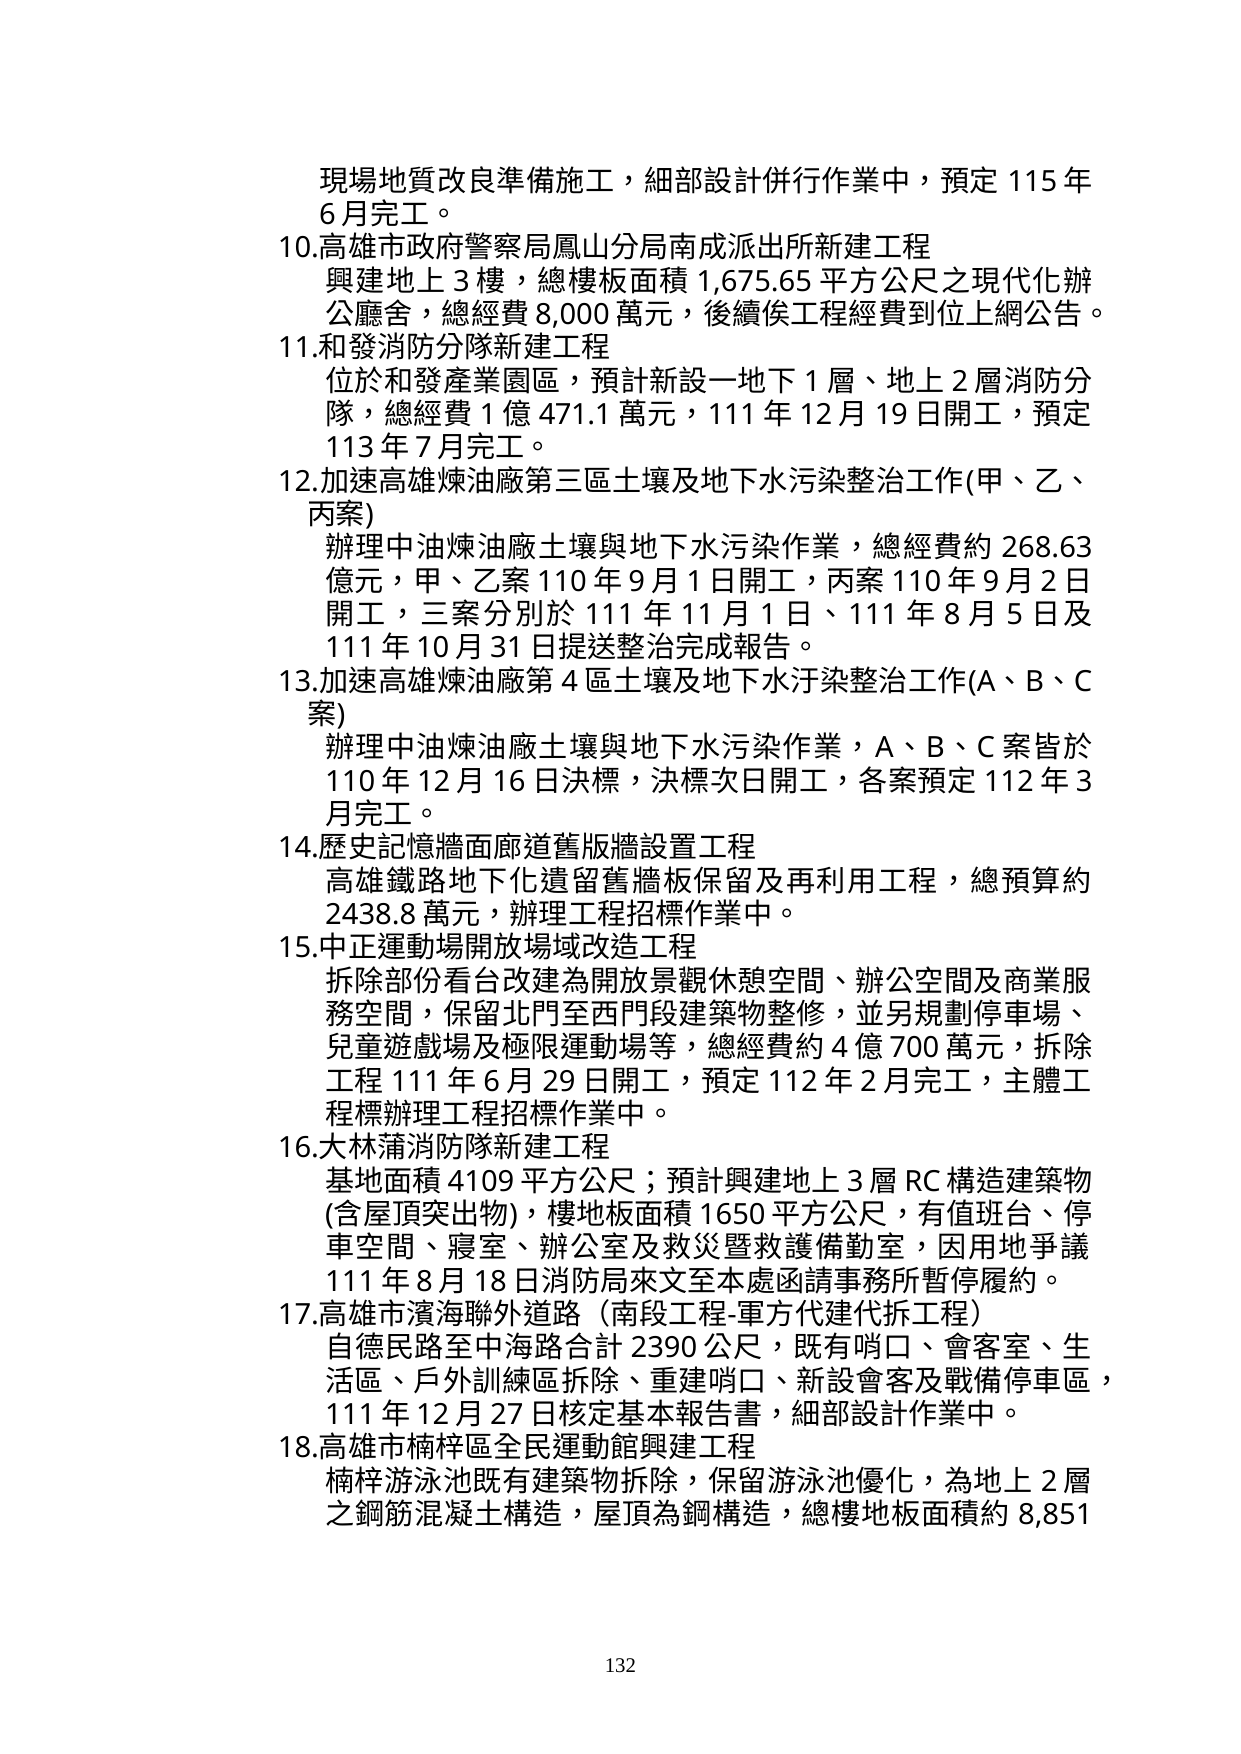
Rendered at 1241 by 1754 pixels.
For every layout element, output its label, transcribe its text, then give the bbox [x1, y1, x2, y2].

text 11.和發消防分隊新建工程 [278, 331, 1092, 364]
text 基地面積4109平方公尺；預計興建地上3層RC構造建築物(含屋頂突出物)，樓地板面積1650平方公尺，有值班台、停車空間、寢室、辦公室及救災暨救護備勤室，因用地爭議，111年8月18日消防局來文至本處函請事務所暫停履約。 [325, 1164, 1092, 1298]
text 辦理中油煉油廠土壤與地下水污染作業，總經費約268.63億元，甲、乙案110年9月1日開工，丙案110年9月2日開工，三案分別於111年11月1日、111年8月5日及111年10月31日提送整治完成報告。 [325, 531, 1092, 664]
text 18.高雄市楠梓區全民運動館興建工程 [278, 1431, 1092, 1464]
text 17.高雄市濱海聯外道路（南段工程-軍方代建代拆工程） [278, 1298, 1092, 1331]
text 楠梓游泳池既有建築物拆除，保留游泳池優化，為地上2層之鋼筋混凝土構造，屋頂為鋼構造，總樓地板面積約8,851 [325, 1464, 1092, 1531]
text 16.大林蒲消防隊新建工程 [278, 1131, 1092, 1164]
text 拆除部份看台改建為開放景觀休憩空間、辦公空間及商業服務空間，保留北門至西門段建築物整修，並另規劃停車場、兒童遊戲場及極限運動場等，總經費約4億700萬元，拆除工程111年6月29日開工，預定112年2月完工，主體工程標辦理工程招標作業中。 [325, 964, 1092, 1131]
text 10.高雄市政府警察局鳳山分局南成派出所新建工程 [278, 231, 1092, 264]
text 辦理中油煉油廠土壤與地下水污染作業，A、B、C案皆於110年12月16日決標，決標次日開工，各案預定112年3月完工。 [325, 731, 1092, 831]
text 13.加速高雄煉油廠第4區土壤及地下水汙染整治工作(A、B、C案) [278, 664, 1092, 731]
text 位於和發產業園區，預計新設一地下1層、地上2層消防分隊，總經費1億471.1萬元，111年12月19日開工，預定113年7月完工。 [325, 364, 1092, 464]
text 12.加速高雄煉油廠第三區土壤及地下水污染整治工作(甲、乙、丙案) [278, 464, 1092, 531]
text 興建地上3樓，總樓板面積1,675.65平方公尺之現代化辦公廳舍，總經費8,000萬元，後續俟工程經費到位上網公告。 [325, 264, 1092, 331]
text 14.歷史記憶牆面廊道舊版牆設置工程 [278, 831, 1092, 864]
text 位於本市第87期重劃區，興建地下2層、地上12層社會住宅625戶，統包工程33億721萬元，111年7月7日決標，現場地質改良準備施工，細部設計併行作業中，預定115年6月完工。 [319, 164, 1092, 231]
text 15.中正運動場開放場域改造工程 [278, 931, 1092, 964]
text 自德民路至中海路合計2390公尺，既有哨口、會客室、生活區、戶外訓練區拆除、重建哨口、新設會客及戰備停車區，111年12月27日核定基本報告書，細部設計作業中。 [325, 1331, 1092, 1431]
text 高雄鐵路地下化遺留舊牆板保留及再利用工程，總預算約2438.8萬元，辦理工程招標作業中。 [325, 864, 1092, 931]
